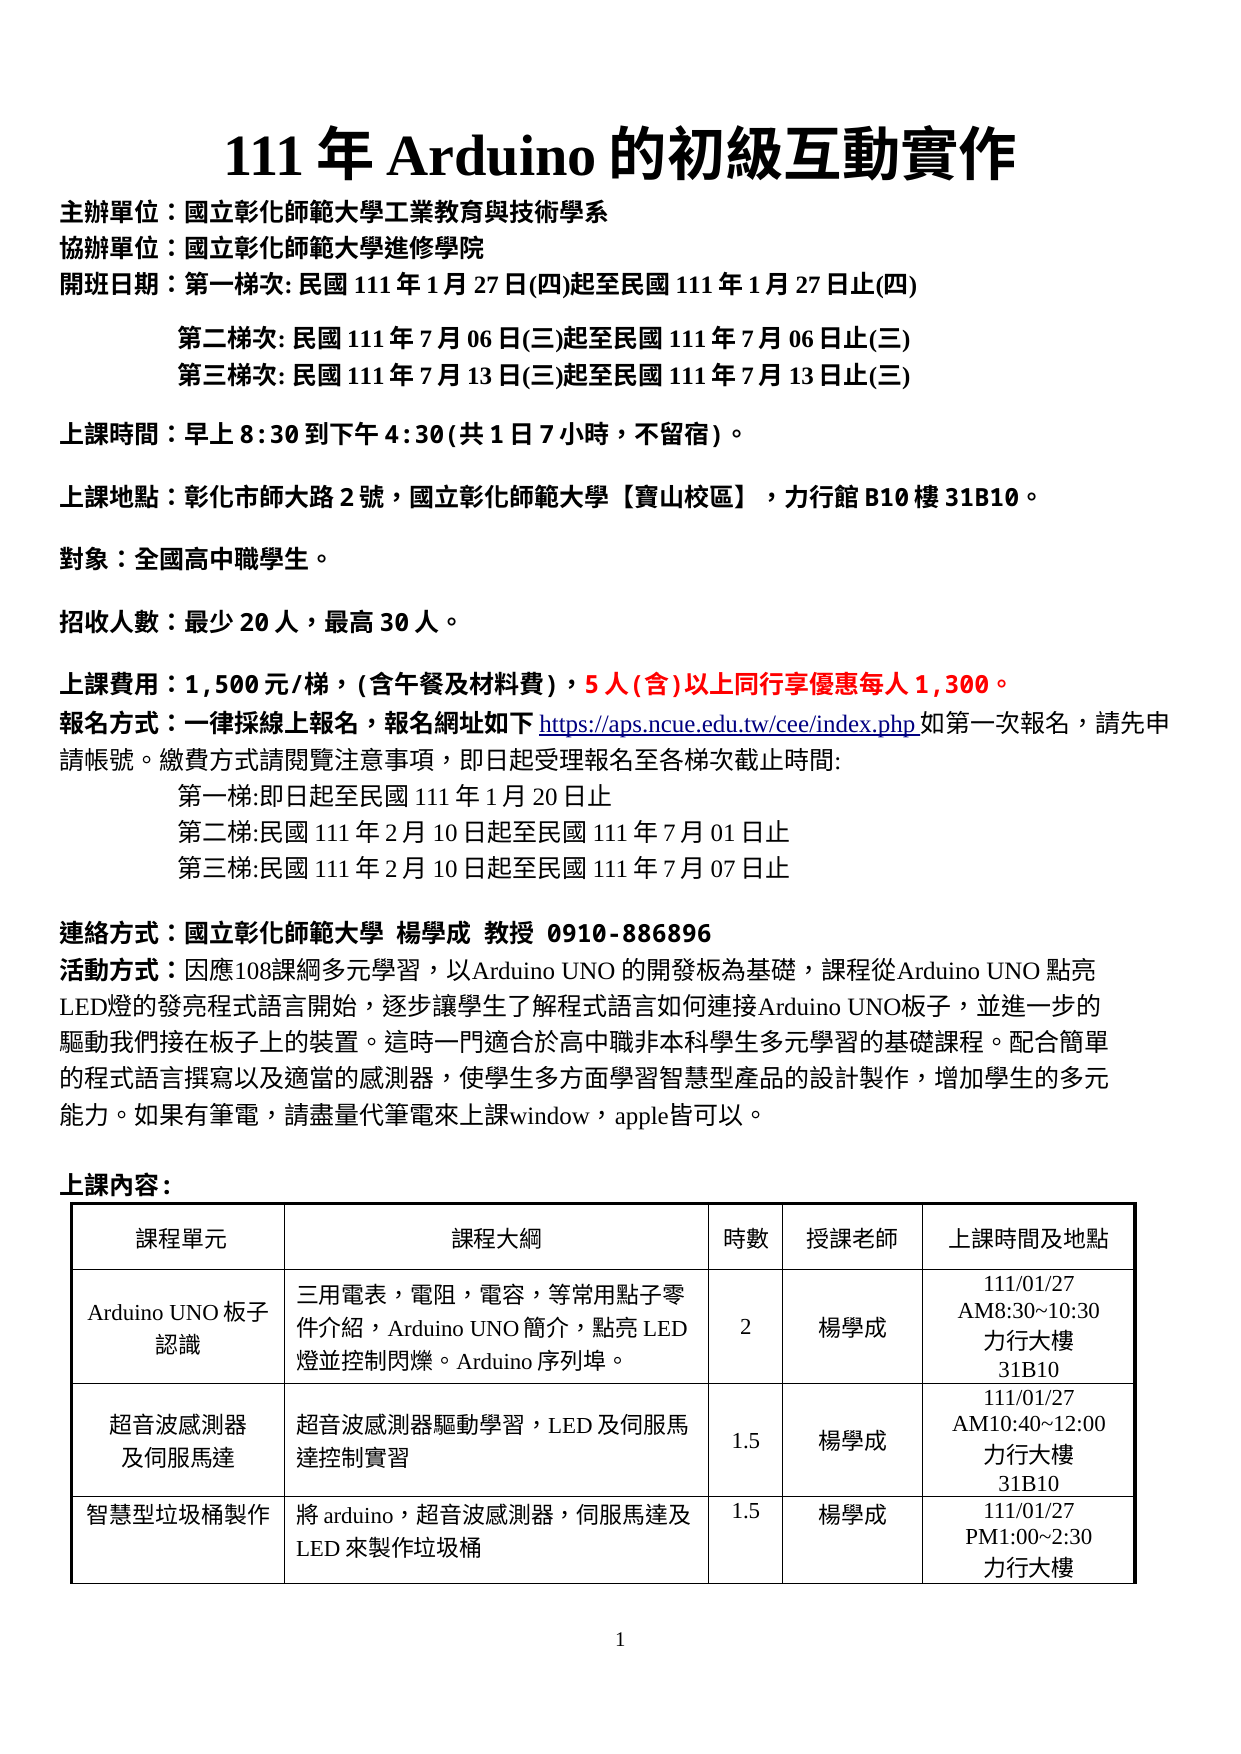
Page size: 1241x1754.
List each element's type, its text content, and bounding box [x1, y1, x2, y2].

text 111年Arduino的初級互動實作 [59, 108, 1181, 192]
table_cell 111/01/27 PM1:00~2:30 力行大樓 [923, 1497, 1133, 1583]
table_cell 111/01/27 AM10:40~12:00 力行大樓 31B10 [923, 1384, 1133, 1496]
table_cell 111/01/27 AM8:30~10:30 力行大樓 31B10 [923, 1270, 1133, 1383]
text 上課地點：彰化市師大路2號，國立彰化師範大學【寶山校區】，力行館B10樓31B10。 [59, 454, 1181, 516]
table_cell 楊學成 [783, 1270, 922, 1383]
table_cell [48, 1269, 70, 1383]
text 協辦單位：國立彰化師範大學進修學院 [59, 228, 1181, 264]
table_cell 2 [709, 1270, 782, 1383]
text 第三梯:民國111年2月10日起至民國111年7月07日止 [177, 849, 1181, 885]
table_cell 超音波感測器 及伺服馬達 [73, 1384, 284, 1496]
text 第一梯:即日起至民國111年1月20日止 [177, 776, 1181, 813]
table_cell 1.5 [709, 1384, 782, 1496]
text 報名方式：一律採線上報名，報名網址如下https://aps.ncue.edu.tw/cee/index.php如第一次報名，請先申請帳號。繳費方式請閱覽注意事項，即日起受理報名至各梯次截止時間: [59, 704, 1181, 776]
table_cell 上課時間及地點 [923, 1205, 1133, 1269]
table_cell 三用電表，電阻，電容，等常用點子零件介紹，Arduino UNO簡介，點亮LED燈並控制閃爍。Arduino序列埠。 [285, 1270, 708, 1383]
table_cell 超音波感測器驅動學習，LED及伺服馬達控制實習 [285, 1384, 708, 1496]
text 第二梯次: 民國111年7月06日(三)起至民國111年7月06日止(三) [177, 319, 1181, 355]
text 連絡方式：國立彰化師範大學 楊學成 教授 0910-886896 [59, 914, 1181, 950]
table_cell [48, 1496, 70, 1583]
table_cell [48, 1202, 70, 1269]
text 開班日期：第一梯次: 民國111年1月27日(四)起至民國111年1月27日止(四) [59, 264, 1181, 301]
table_cell [48, 1383, 70, 1496]
table_cell 楊學成 [783, 1384, 922, 1496]
table_cell 課程單元 [73, 1205, 284, 1269]
text 第三梯次: 民國111年7月13日(三)起至民國111年7月13日止(三) [177, 355, 1181, 391]
text 上課費用：1,500元/梯，(含午餐及材料費)，5人(含)以上同行享優惠每人1,300。 [59, 641, 1181, 704]
table_cell 課程大綱 [285, 1205, 708, 1269]
table_cell 1.5 [709, 1497, 782, 1583]
table_header [1129, 950, 1135, 1202]
table_cell Arduino UNO板子認識 [73, 1270, 284, 1383]
text 第二梯:民國111年2月10日起至民國111年7月01日止 [177, 813, 1181, 849]
text 主辦單位：國立彰化師範大學工業教育與技術學系 [59, 192, 1181, 228]
table_header 活動方式：因應108課綱多元學習，以Arduino UNO 的開發板為基礎，課程從Arduino UNO 點亮LED燈的發亮程式語言開始，逐步讓學生了解程式語言如何連接Arduino UNO板子，並進一步的驅動我們接在板子上的裝置。這時一門適合於高中職非本科學生多元學習的基礎課程。配合簡單的程式語言撰寫以及適當的感測器，使學生多方面學習智慧型產品的設計製作，增加學生的多元能力。如果有筆電，請盡量代筆電來上課window，apple皆可以。 上課內容: [48, 950, 1129, 1202]
table_cell 將arduino，超音波感測器，伺服馬達及LED來製作垃圾桶 [285, 1497, 708, 1583]
table_cell 智慧型垃圾桶製作 [73, 1497, 284, 1583]
text 對象：全國高中職學生。 [59, 516, 1181, 579]
text 上課時間：早上8:30到下午4:30(共1日7小時，不留宿)。 [59, 391, 1181, 454]
table_cell 時數 [709, 1205, 782, 1269]
table_cell 授課老師 [783, 1205, 922, 1269]
text 招收人數：最少20人，最高30人。 [59, 579, 1181, 641]
table_cell 楊學成 [783, 1497, 922, 1583]
